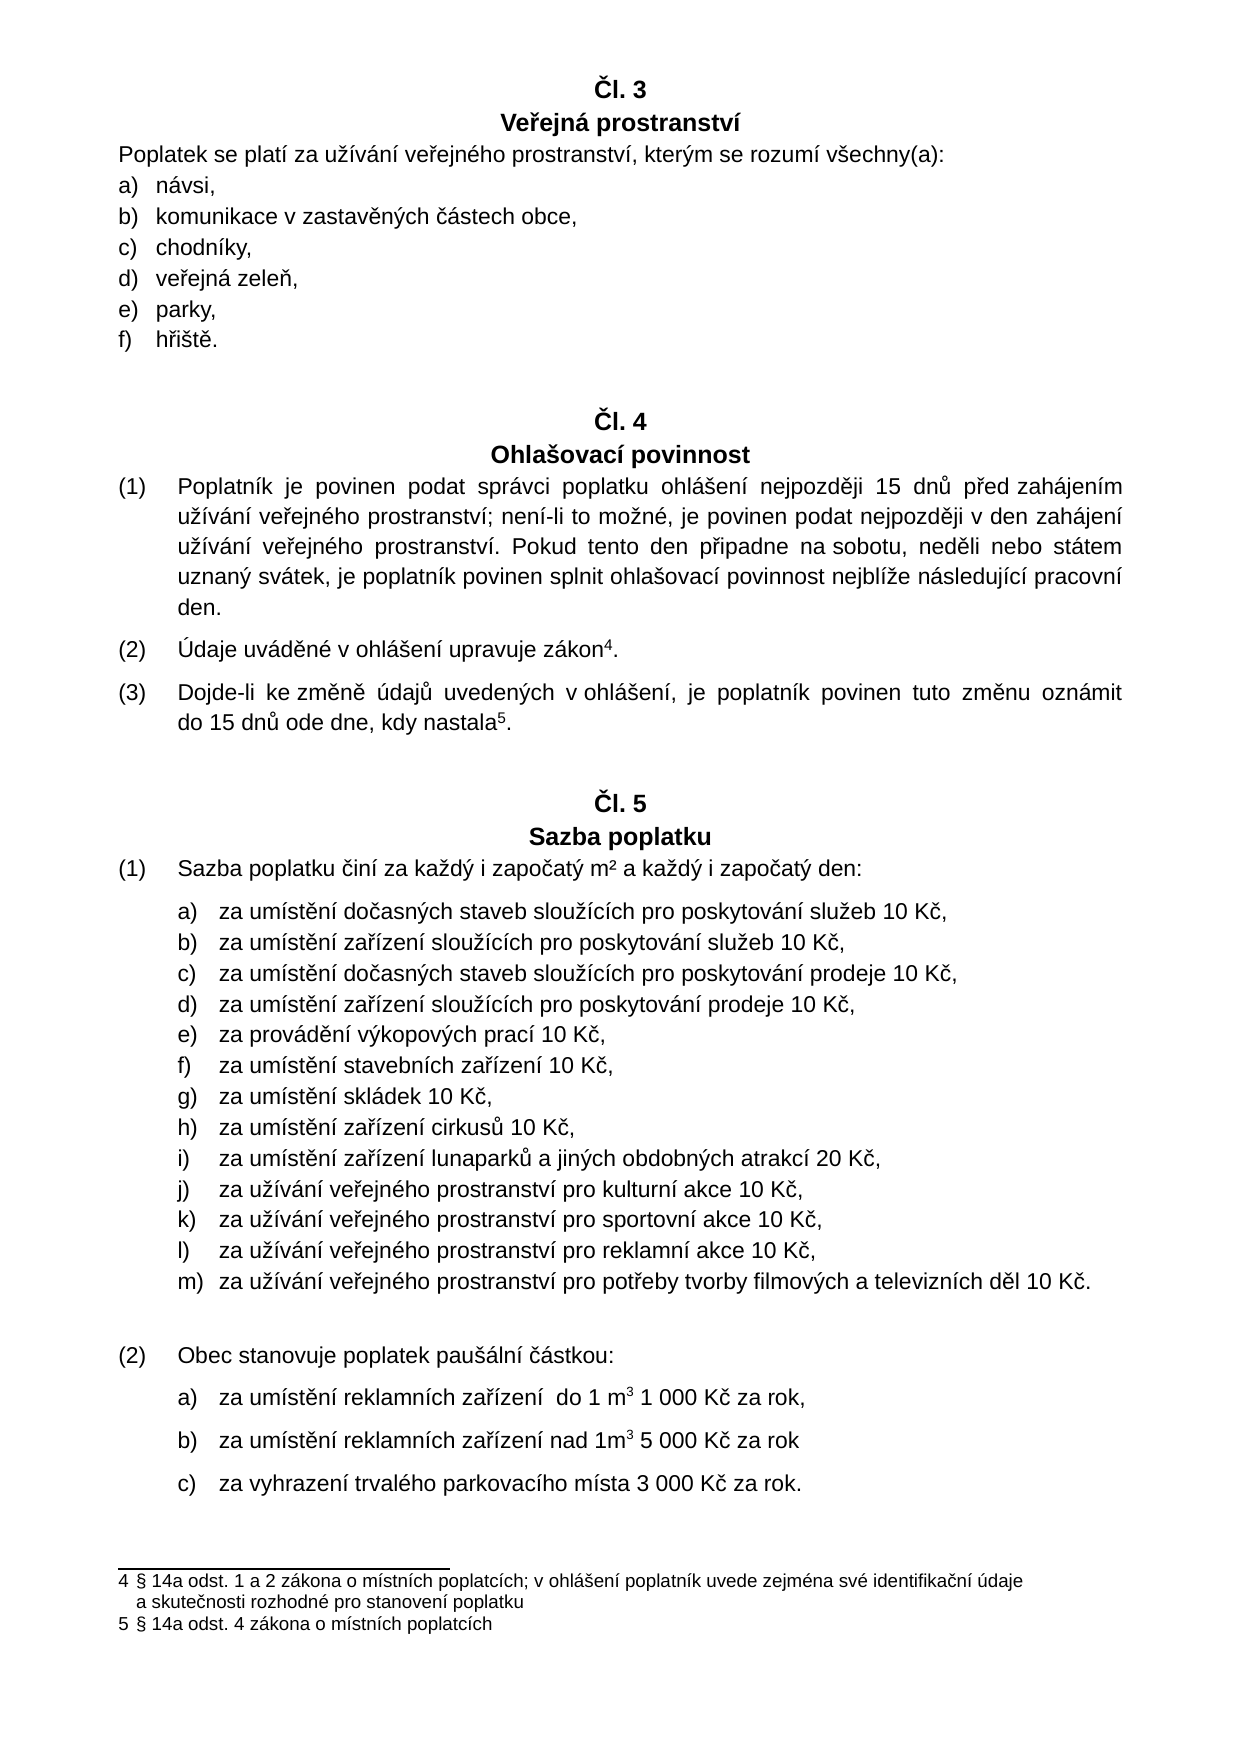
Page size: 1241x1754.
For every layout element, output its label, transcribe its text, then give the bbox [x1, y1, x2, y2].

list parky, [118, 296, 1122, 322]
list za užívání veřejného prostranství pro potřeby tvorby filmových a televizních děl 10 Kč. [177, 1268, 1122, 1294]
list § 14a odst. 1 a 2 zákona o místních poplatcích; v ohlášení poplatník uvede zejména své identifikační údaje a skutečnosti rozhodné pro stanovení poplatku [118, 1569, 1122, 1613]
list návsi, [118, 172, 1122, 199]
list Dojde-li ke změně údajů uvedených v ohlášení, je poplatník povinen tuto změnu oznámit do 15 dnů ode dne, kdy nastala. [118, 679, 1122, 736]
list za umístění dočasných staveb sloužících pro poskytování prodeje 10 Kč, [177, 960, 1122, 986]
list za umístění reklamních zařízení nad 1m3 5 000 Kč za rok [177, 1427, 1122, 1453]
list chodníky, [118, 234, 1122, 260]
list § 14a odst. 4 zákona o místních poplatcích [118, 1613, 1122, 1634]
list za umístění reklamních zařízení do 1 m3 1 000 Kč za rok, [177, 1384, 1122, 1411]
list Údaje uváděné v ohlášení upravuje zákon. [118, 636, 1122, 663]
list za umístění skládek 10 Kč, [177, 1083, 1122, 1109]
list za umístění zařízení sloužících pro poskytování služeb 10 Kč, [177, 929, 1122, 955]
list za užívání veřejného prostranství pro sportovní akce 10 Kč, [177, 1206, 1122, 1233]
list Sazba poplatku činí za každý i započatý m² a každý i započatý den: [118, 855, 1122, 882]
list za provádění výkopových prací 10 Kč, [177, 1021, 1122, 1048]
list za umístění dočasných staveb sloužících pro poskytování služeb 10 Kč, [177, 898, 1122, 924]
list Poplatník je povinen podat správci poplatku ohlášení nejpozději 15 dnů před zahájením užívání veřejného prostranství; není-li to možné, je povinen podat nejpozději v den zahájení užívání veřejného prostranství. Pokud tento den připadne na sobotu, neděli nebo státem uznaný svátek, je poplatník povinen splnit ohlašovací povinnost nejblíže následující pracovní den. [118, 473, 1122, 620]
subtitle Čl. 4 Ohlašovací povinnost [118, 407, 1122, 468]
list hřiště. [118, 326, 1122, 353]
text Poplatek se platí za užívání veřejného prostranství, kterým se rozumí všechny(a): [118, 141, 1122, 168]
list za umístění zařízení cirkusů 10 Kč, [177, 1114, 1122, 1140]
list veřejná zeleň, [118, 265, 1122, 291]
list Obec stanovuje poplatek paušální částkou: [118, 1342, 1122, 1368]
list za umístění stavebních zařízení 10 Kč, [177, 1052, 1122, 1079]
list za vyhrazení trvalého parkovacího místa 3 000 Kč za rok. [177, 1470, 1122, 1496]
subtitle Čl. 3 Veřejná prostranství [118, 75, 1122, 137]
list komunikace v zastavěných částech obce, [118, 203, 1122, 229]
list za umístění zařízení lunaparků a jiných obdobných atrakcí 20 Kč, [177, 1145, 1122, 1171]
subtitle Čl. 5 Sazba poplatku [118, 789, 1122, 851]
list za umístění zařízení sloužících pro poskytování prodeje 10 Kč, [177, 991, 1122, 1017]
list za užívání veřejného prostranství pro reklamní akce 10 Kč, [177, 1237, 1122, 1264]
list za užívání veřejného prostranství pro kulturní akce 10 Kč, [177, 1176, 1122, 1202]
